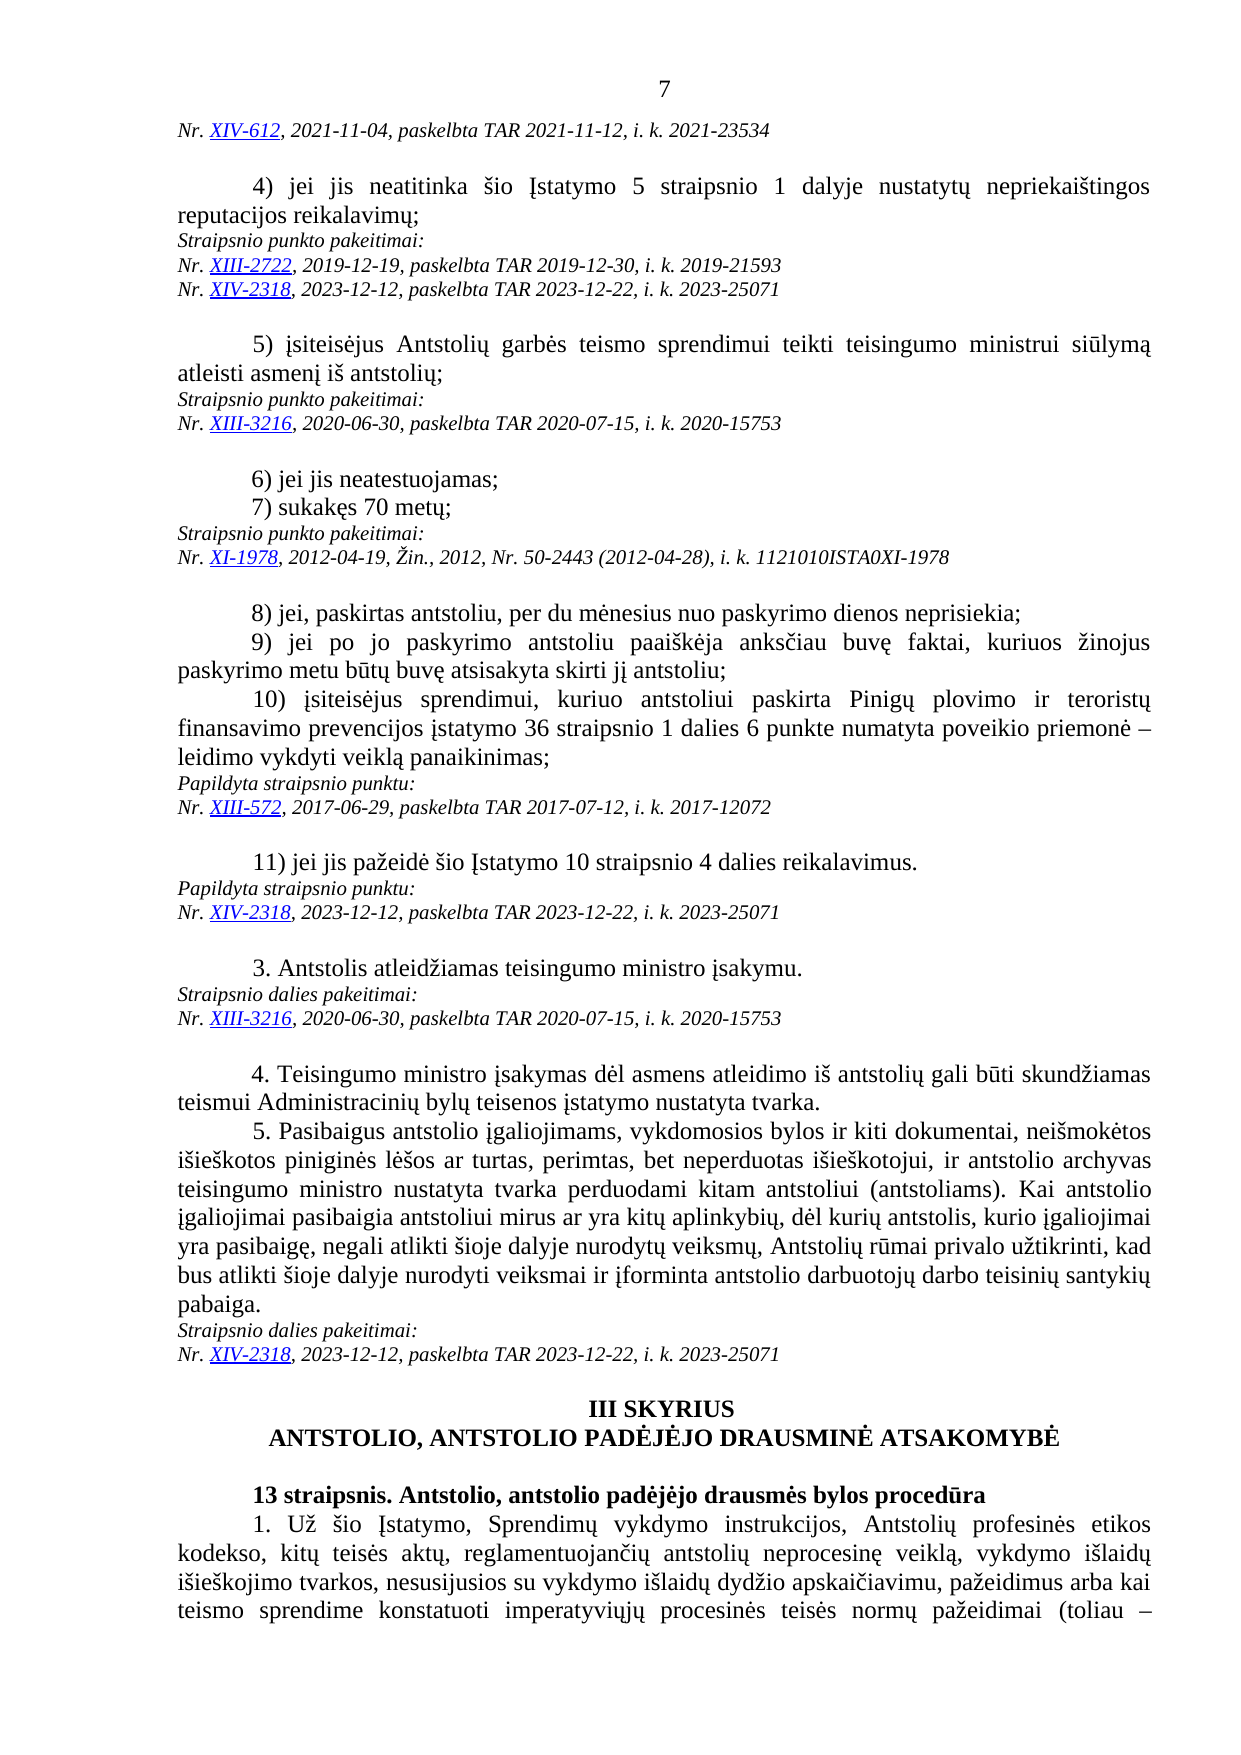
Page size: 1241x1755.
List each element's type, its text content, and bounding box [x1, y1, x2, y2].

text 4) jei jis neatitinka šio Įstatymo 5 straipsnio 1 dalyje nustatytų nepriekaištingos reputacijos reikalavimų; [177, 171, 1152, 228]
text 8) jei, paskirtas antstoliu, per du mėnesius nuo paskyrimo dienos neprisiekia; [177, 598, 1152, 627]
text 4. Teisingumo ministro įsakymas dėl asmens atleidimo iš antstolių gali būti skundžiamas teismui Administracinių bylų teisenos įstatymo nustatyta tvarka. [177, 1059, 1152, 1116]
text III SKYRIUS [177, 1394, 1152, 1423]
text Papildyta straipsnio punktu: [177, 771, 1152, 795]
text 6) jei jis neatestuojamas; [177, 464, 1152, 492]
text Nr. XIII-2722, 2019-12-19, paskelbta TAR 2019-12-30, i. k. 2019-21593 [177, 252, 1152, 277]
text Straipsnio dalies pakeitimai: [177, 982, 1152, 1006]
text 5. Pasibaigus antstolio įgaliojimams, vykdomosios bylos ir kiti dokumentai, neišmokėtos išieškotos piniginės lėšos ar turtas, perimtas, bet neperduotas išieškotojui, ir antstolio archyvas teisingumo ministro nustatyta tvarka perduodami kitam antstoliui (antstoliams). Kai antstolio įgaliojimai pasibaigia antstoliui mirus ar yra kitų aplinkybių, dėl kurių antstolis, kurio įgaliojimai yra pasibaigę, negali atlikti šioje dalyje nurodytų veiksmų, Antstolių rūmai privalo užtikrinti, kad bus atlikti šioje dalyje nurodyti veiksmai ir įforminta antstolio darbuotojų darbo teisinių santykių pabaiga. [177, 1116, 1152, 1317]
text Straipsnio dalies pakeitimai: [177, 1317, 1152, 1342]
text 10) įsiteisėjus sprendimui, kuriuo antstoliui paskirta Pinigų plovimo ir teroristų finansavimo prevencijos įstatymo 36 straipsnio 1 dalies 6 punkte numatyta poveikio priemonė – leidimo vykdyti veiklą panaikinimas; [177, 684, 1152, 771]
text Nr. XIII-3216, 2020-06-30, paskelbta TAR 2020-07-15, i. k. 2020-15753 [177, 1006, 1152, 1030]
text 11) jei jis pažeidė šio Įstatymo 10 straipsnio 4 dalies reikalavimus. [177, 847, 1152, 876]
text Nr. XIV-2318, 2023-12-12, paskelbta TAR 2023-12-22, i. k. 2023-25071 [177, 1342, 1152, 1366]
text Straipsnio punkto pakeitimai: [177, 387, 1152, 411]
text Nr. XIII-572, 2017-06-29, paskelbta TAR 2017-07-12, i. k. 2017-12072 [177, 795, 1152, 819]
text Nr. XIV-2318, 2023-12-12, paskelbta TAR 2023-12-22, i. k. 2023-25071 [177, 277, 1152, 301]
text Nr. XIII-3216, 2020-06-30, paskelbta TAR 2020-07-15, i. k. 2020-15753 [177, 411, 1152, 435]
text ANTSTOLIO, ANTSTOLIO PADĖJĖJO DRAUSMINĖ ATSAKOMYBĖ [177, 1423, 1152, 1452]
text 5) įsiteisėjus Antstolių garbės teismo sprendimui teikti teisingumo ministrui siūlymą atleisti asmenį iš antstolių; [177, 329, 1152, 387]
text 1. Už šio Įstatymo, Sprendimų vykdymo instrukcijos, Antstolių profesinės etikos kodekso, kitų teisės aktų, reglamentuojančių antstolių neprocesinę veiklą, vykdymo išlaidų išieškojimo tvarkos, nesusijusios su vykdymo išlaidų dydžio apskaičiavimu, pažeidimus arba kai teismo sprendime konstatuoti imperatyviųjų procesinės teisės normų pažeidimai (toliau – [177, 1509, 1152, 1624]
text Nr. XI-1978, 2012-04-19, Žin., 2012, Nr. 50-2443 (2012-04-28), i. k. 1121010ISTA0XI-1978 [177, 545, 1152, 569]
text 7) sukakęs 70 metų; [177, 492, 1152, 521]
text Nr. XIV-2318, 2023-12-12, paskelbta TAR 2023-12-22, i. k. 2023-25071 [177, 900, 1152, 924]
text Straipsnio punkto pakeitimai: [177, 521, 1152, 545]
text 9) jei po jo paskyrimo antstoliu paaiškėja anksčiau buvę faktai, kuriuos žinojus paskyrimo metu būtų buvę atsisakyta skirti jį antstoliu; [177, 627, 1152, 684]
text Straipsnio punkto pakeitimai: [177, 228, 1152, 252]
text Papildyta straipsnio punktu: [177, 876, 1152, 900]
text Nr. XIV-612, 2021-11-04, paskelbta TAR 2021-11-12, i. k. 2021-23534 [177, 118, 1152, 142]
text 13 straipsnis. Antstolio, antstolio padėjėjo drausmės bylos procedūra [177, 1481, 1152, 1509]
text 3. Antstolis atleidžiamas teisingumo ministro įsakymu. [177, 953, 1152, 982]
